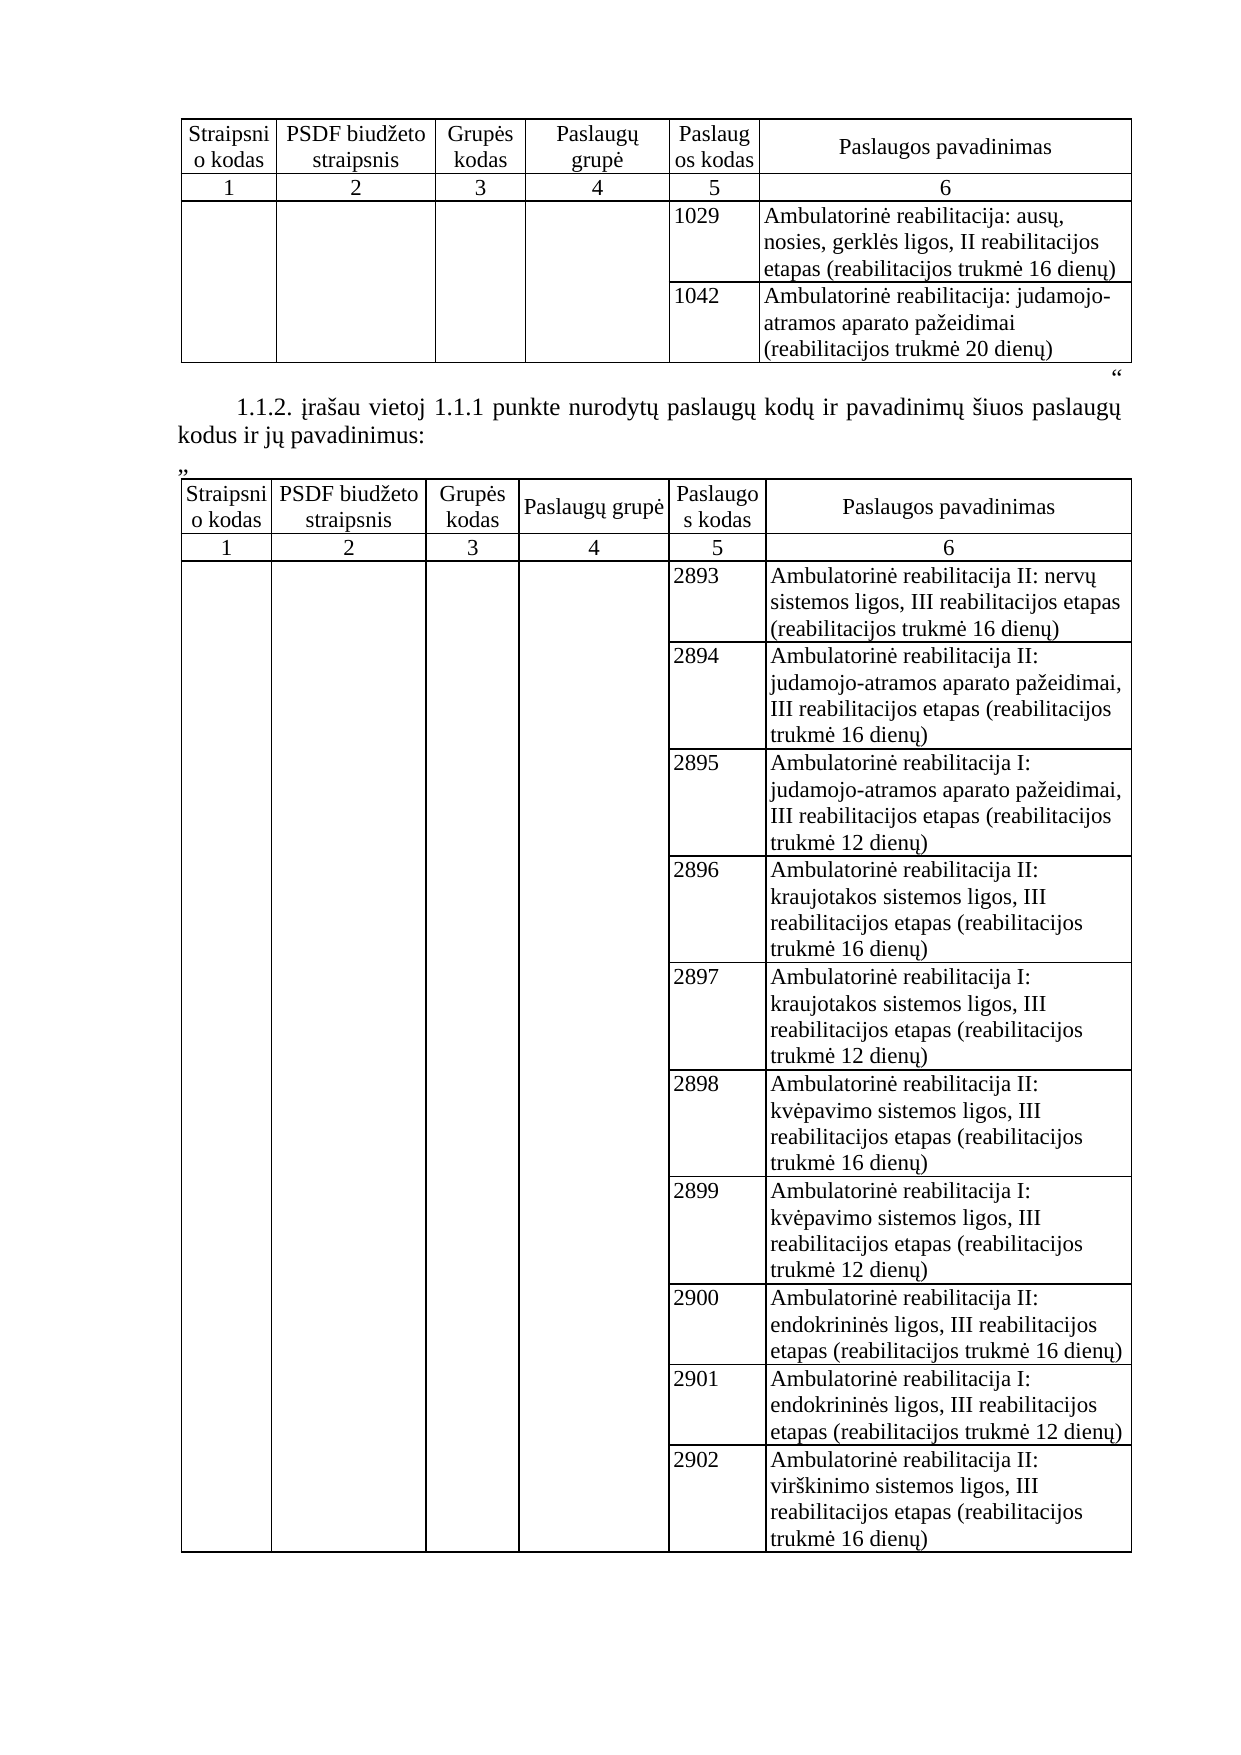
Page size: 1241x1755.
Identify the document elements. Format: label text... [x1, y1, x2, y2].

table_cell 6 [1127, 174, 1131, 200]
table_cell 1029 [670, 202, 759, 281]
table_cell 2 [277, 174, 281, 200]
text “ [177, 363, 1122, 392]
table_cell 4 [665, 174, 669, 200]
table_cell 5 [755, 174, 759, 200]
table_cell [182, 562, 271, 1551]
table_cell 2898 [670, 1071, 765, 1176]
table_cell 2894 [670, 643, 765, 748]
table_cell [427, 562, 518, 1551]
table_cell [182, 202, 276, 362]
table_cell 1 [267, 534, 271, 560]
table_cell 2897 [670, 963, 765, 1069]
table_cell 2893 [670, 562, 765, 641]
table_cell 2895 [670, 750, 765, 855]
table_cell 2902 [670, 1446, 765, 1551]
table_cell 2 [272, 534, 276, 560]
table_cell [526, 202, 669, 362]
table_header Paslaugos pavadinimas [767, 480, 1131, 532]
table_cell 6 [1127, 534, 1131, 560]
table_cell [277, 202, 435, 362]
table_cell 2 [431, 174, 435, 200]
table_cell 2900 [670, 1285, 765, 1363]
table_cell 1 [272, 174, 276, 200]
table_cell 1042 [670, 283, 759, 362]
table_cell 2899 [670, 1177, 765, 1283]
table_cell [272, 562, 425, 1551]
table_cell [436, 202, 525, 362]
table_header Paslaugos pavadinimas [760, 120, 1131, 172]
table_cell 3 [521, 174, 525, 200]
table_cell [520, 562, 668, 1551]
table_header Paslaugų grupė [520, 480, 668, 532]
table_cell 1 [182, 534, 186, 560]
table_cell 1 [182, 174, 186, 200]
text 1.1.2. įrašau vietoj 1.1.1 punkte nurodytų paslaugų kodų ir pavadinimų šiuos paslaugų kodus ir jų pavadinimus: [177, 392, 1122, 449]
table_cell 2896 [670, 857, 765, 962]
text „ [177, 449, 1122, 478]
table_cell 2901 [670, 1365, 765, 1444]
